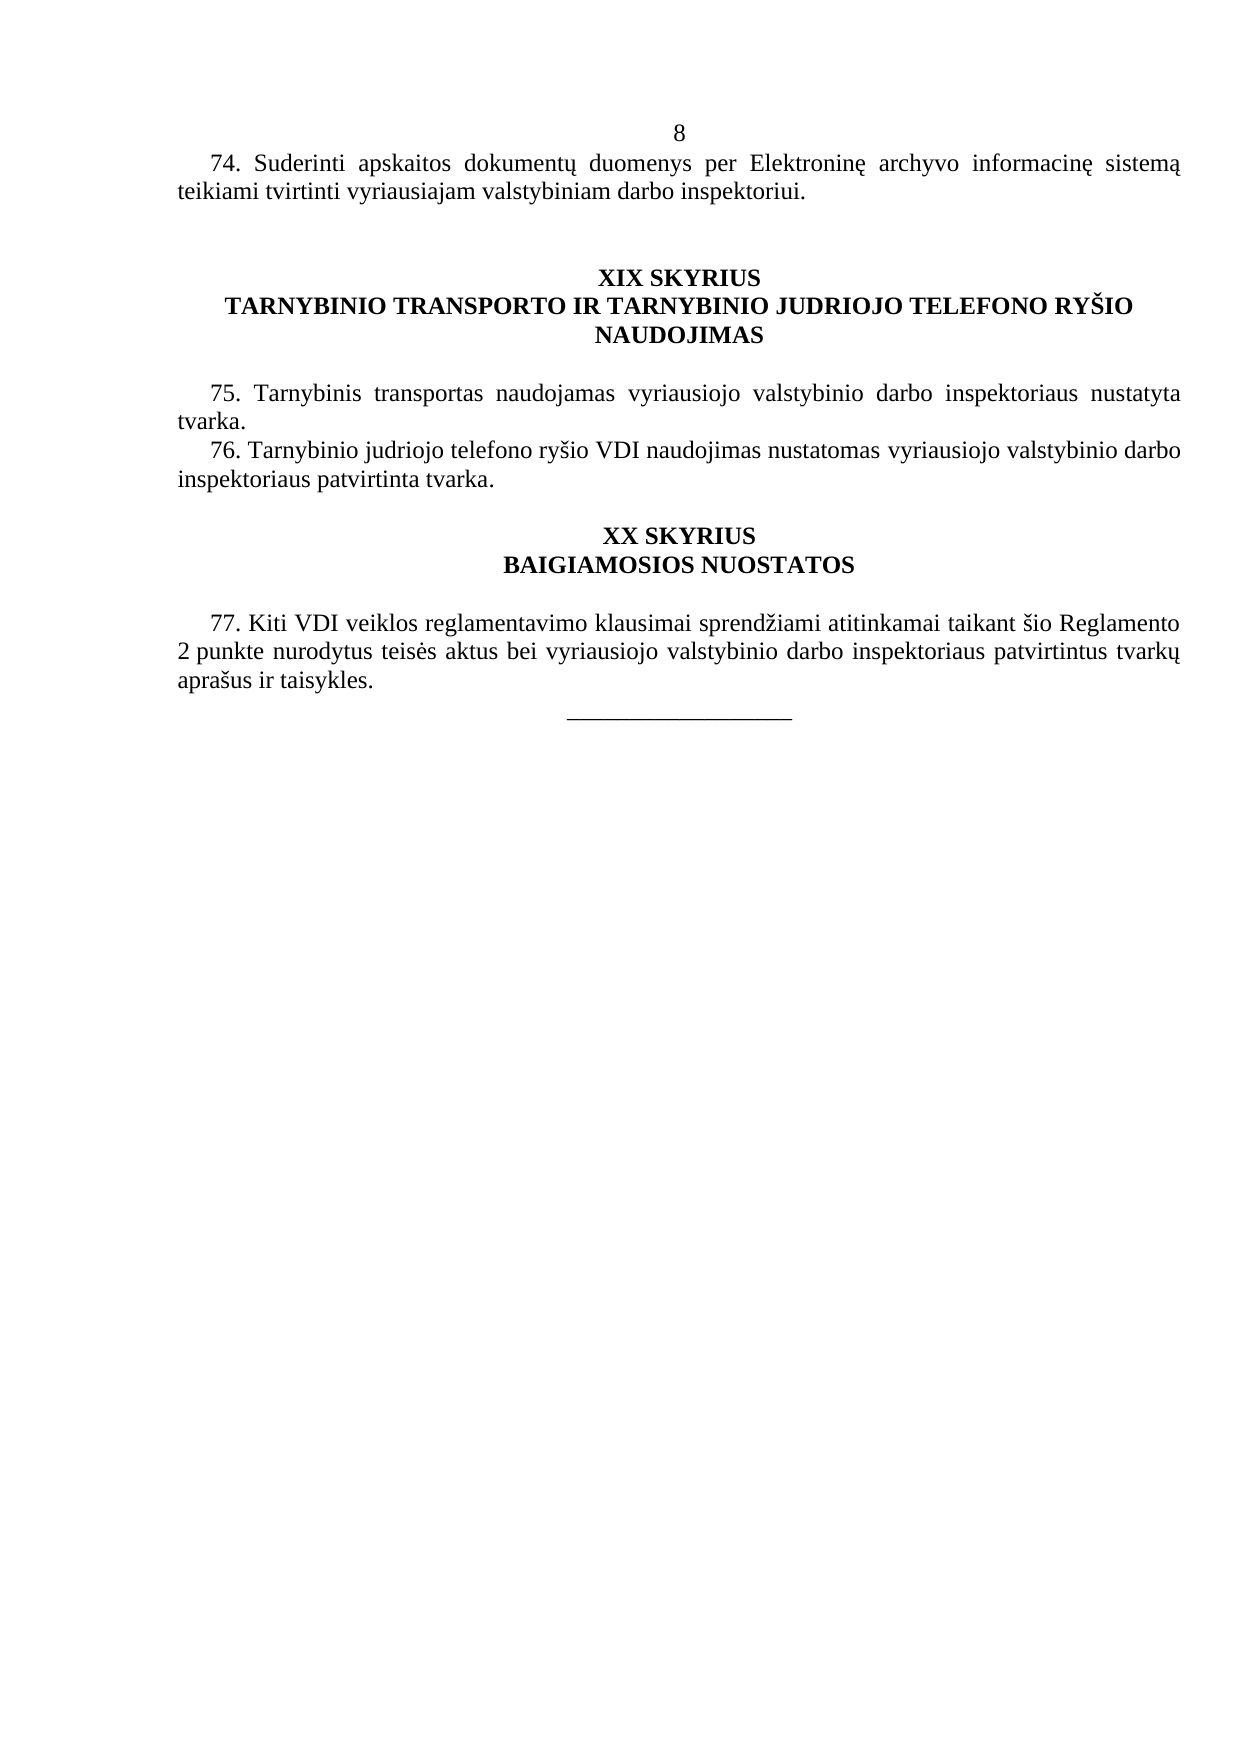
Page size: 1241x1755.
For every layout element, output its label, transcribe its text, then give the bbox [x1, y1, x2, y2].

text 74. Suderinti apskaitos dokumentų duomenys per Elektroninę archyvo informacinę sistemą teikiami tvirtinti vyriausiajam valstybiniam darbo inspektoriui. [177, 148, 1181, 205]
text 77. Kiti VDI veiklos reglamentavimo klausimai sprendžiami atitinkamai taikant šio Reglamento 2 punkte nurodytus teisės aktus bei vyriausiojo valstybinio darbo inspektoriaus patvirtintus tvarkų aprašus ir taisykles. [177, 608, 1181, 694]
text Xix SKYRIUS [177, 263, 1181, 291]
text BAIGIAMOSIOS NUOSTATOS [177, 550, 1181, 579]
text 76. Tarnybinio judriojo telefono ryšio VDI naudojimas nustatomas vyriausiojo valstybinio darbo inspektoriaus patvirtinta tvarka. [177, 435, 1181, 493]
text __________________ [177, 694, 1181, 723]
text XX SKYRIUS [177, 521, 1181, 550]
text 75. Tarnybinis transportas naudojamas vyriausiojo valstybinio darbo inspektoriaus nustatyta tvarka. [177, 378, 1181, 435]
text TARNYBINIO TRANSPORTO IR TARNYBINIO JUDRIOJO TELEFONO RYŠIO NAUDOJIMAS [177, 291, 1181, 349]
